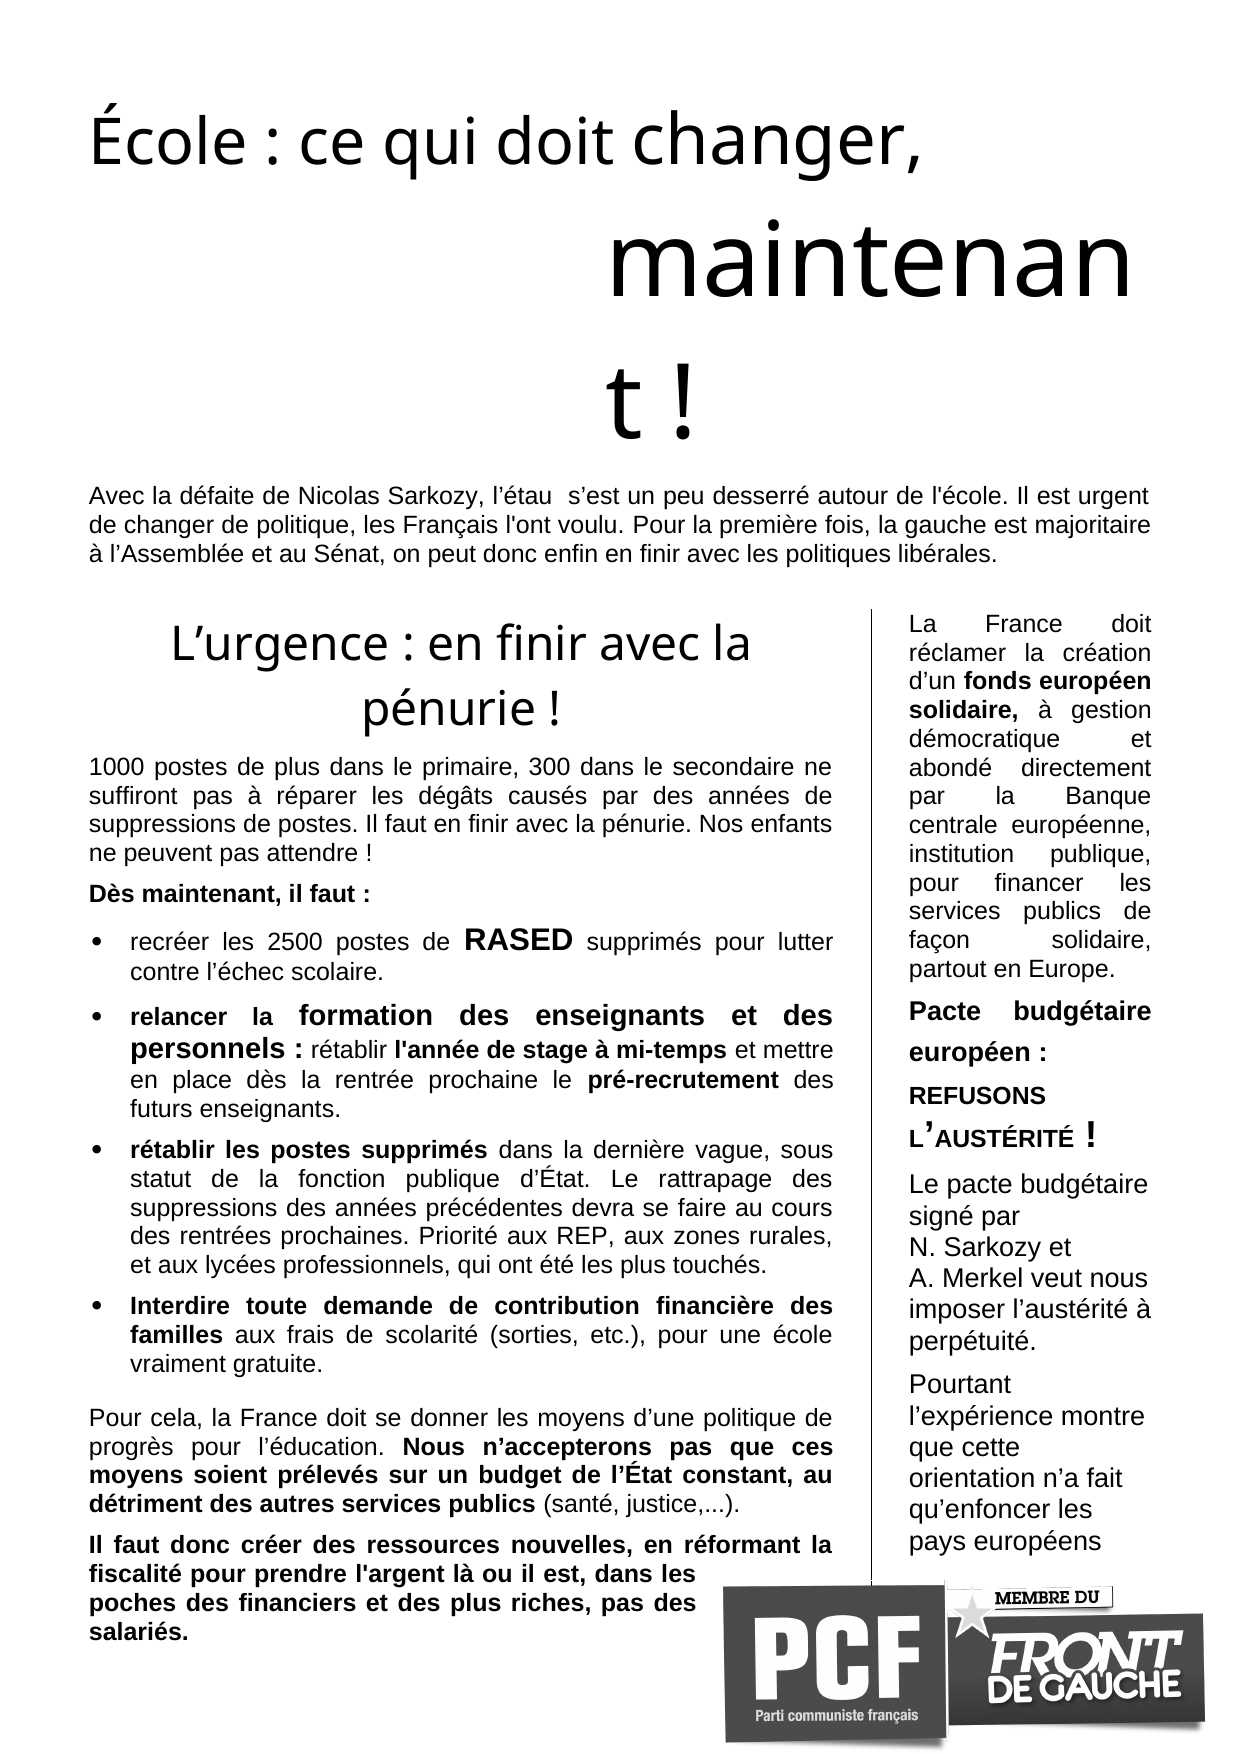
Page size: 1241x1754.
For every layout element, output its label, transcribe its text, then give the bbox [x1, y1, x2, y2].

text Avec la défaite de Nicolas Sarkozy, l’étau s’est un peu desserré autour de l'école. Il est urgent de changer de politique, les Français l'ont voulu. Pour la première fois, la gauche est majoritaire à l’Assemblée et au Sénat, on peut donc enfin en finir avec les politiques libérales. [89, 481, 1152, 568]
text Le pacte budgétaire signé par N. Sarkozy et A. Merkel veut nous imposer l’austérité à perpétuité. [909, 1082, 1152, 1269]
text Pacte budgétaire européen : refusons l’austérité ! [909, 909, 1152, 1069]
text École : ce qui doit changer, [89, 89, 1152, 185]
list rétablir les postes supprimés dans la dernière vague, sous statut de la fonction publique d’État. Le rattrapage des suppressions des années précédentes devra se faire au cours des rentrées prochaines. Priorité aux REP, aux zones rurales, et aux lycées professionnels, qui ont été les plus touchés. [92, 1135, 834, 1279]
text La France doit réclamer la création d’un fonds européen solidaire, à gestion démocratique et abondé directement par la Banque centrale européenne, institution publique, pour financer les services publics de façon solidaire, partout en Europe. [89, 1629, 834, 1658]
text Pour cela, la France doit se donner les moyens d’une politique de progrès pour l’éducation. Nous n’accepterons pas que ces moyens soient prélevés sur un budget de l’État constant, au détriment des autres services publics (santé, justice,...). [89, 1403, 834, 1518]
list Interdire toute demande de contribution financière des familles aux frais de scolarité (sorties, etc.), pour une école vraiment gratuite. [92, 1291, 834, 1378]
text La France doit réclamer la création d’un fonds européen solidaire, à gestion démocratique et abondé directement par la Banque centrale européenne, institution publique, pour financer les services publics de façon solidaire, partout en Europe. [909, 609, 1152, 896]
text Pourtant l’expérience montre que cette orientation n’a fait qu’enfoncer les pays européens dans la crise et les peuples dans la souffrance. [909, 1282, 1152, 1563]
text L’urgence : en finir avec la pénurie ! [89, 609, 834, 739]
list recréer les 2500 postes de RASED supprimés pour lutter contre l’échec scolaire. [92, 921, 834, 985]
text maintenant ! [605, 185, 1152, 469]
text Il faut donc créer des ressources nouvelles, en réformant la fiscalité pour prendre l'argent là ou il est, dans les poches des financiers et des plus riches, pas des salariés. [89, 1530, 834, 1616]
text 1000 postes de plus dans le primaire, 300 dans le secondaire ne suffiront pas à réparer les dégâts causés par des années de suppressions de postes. Il faut en finir avec la pénurie. Nos enfants ne peuvent pas attendre ! [89, 752, 834, 867]
list relancer la formation des enseignants et des personnels : rétablir l'année de stage à mi-temps et mettre en place dès la rentrée prochaine le pré-recrutement des futurs enseignants. [92, 998, 834, 1122]
text N. Sarkozy battu, son traité ne doit pas être appliqué. François Hollande n’a pas été élu pour poursuivre la même politique ! [909, 1576, 1152, 1607]
text Dès maintenant, il faut : [89, 879, 834, 908]
